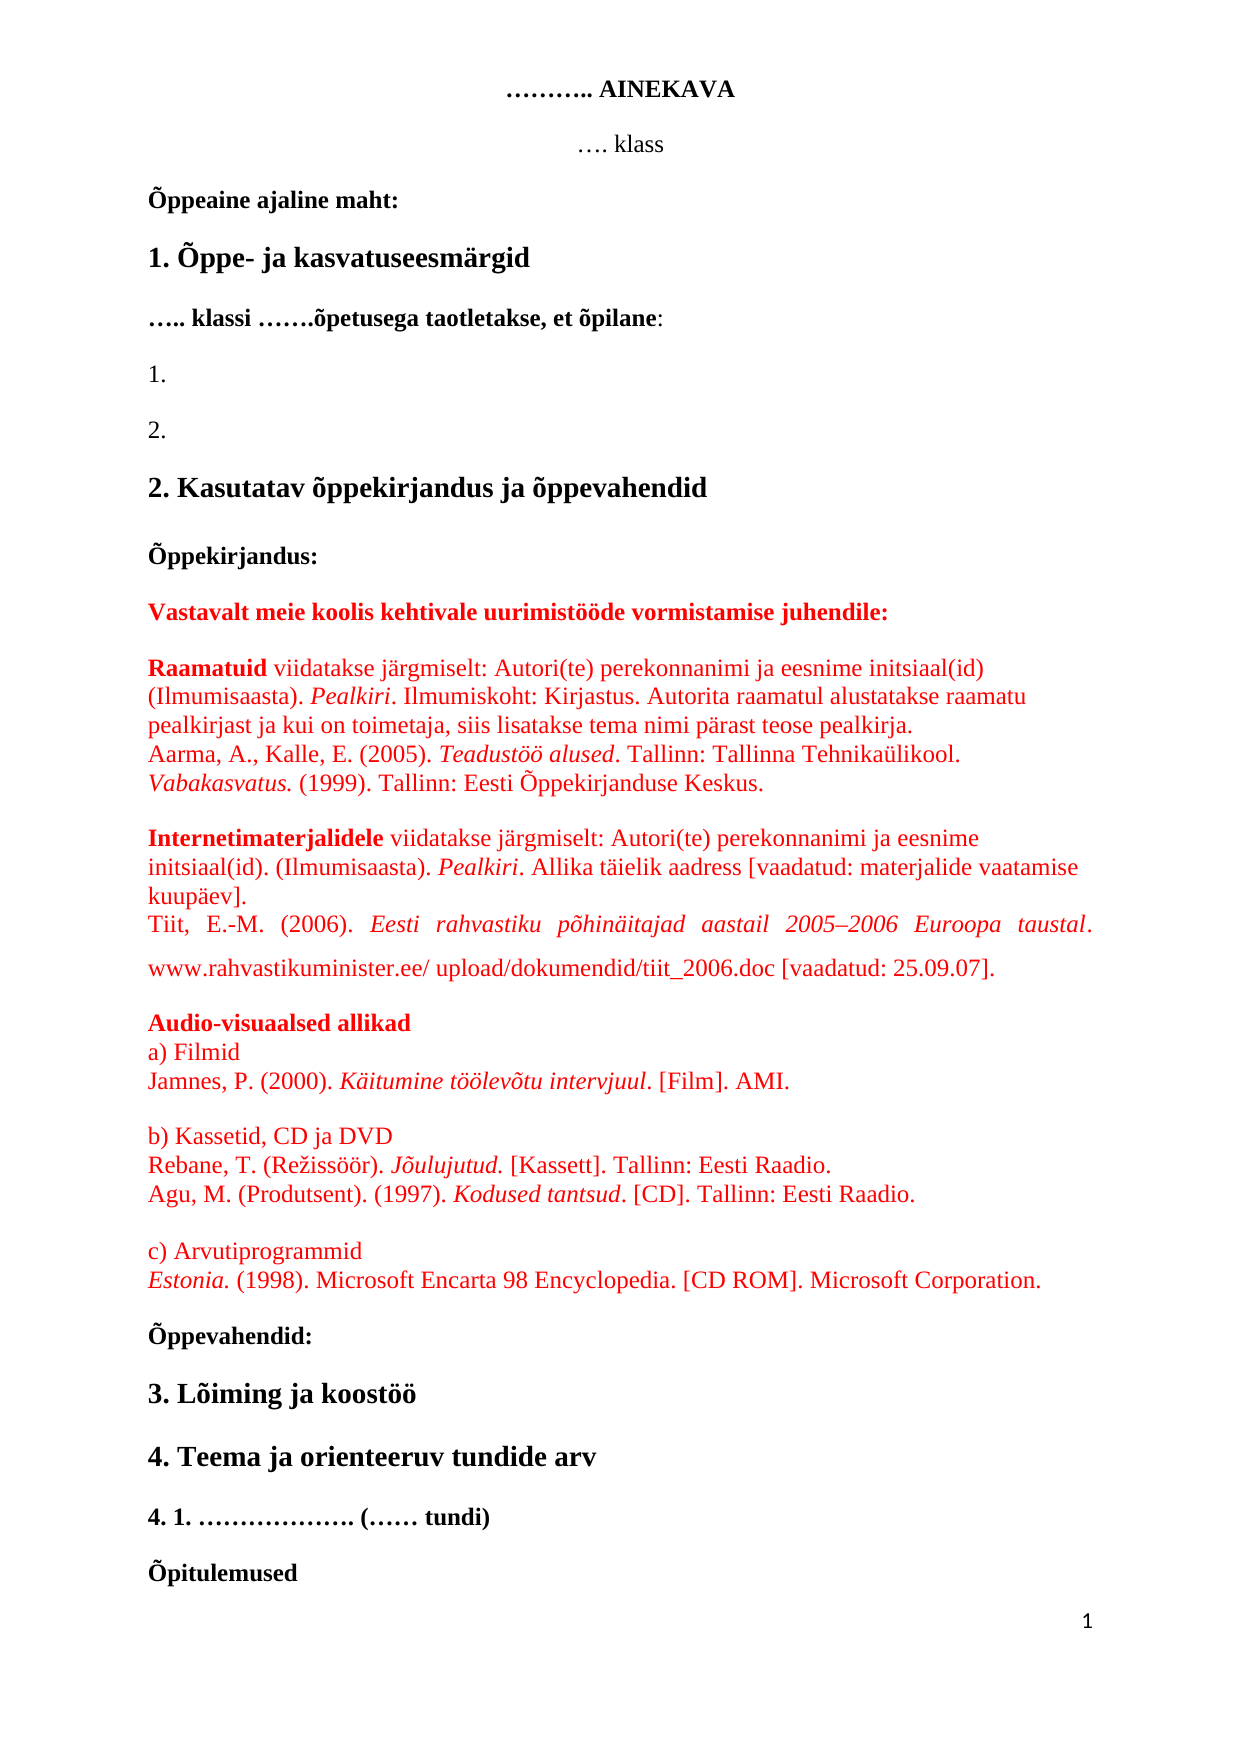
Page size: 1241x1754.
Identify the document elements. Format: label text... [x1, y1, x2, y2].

text Tiit, E.-M. (2006). Eesti rahvastiku põhinäitajad aastail 2005–2006 Euroopa taustal. www.rahvastikuminister.ee/ upload/dokumendid/tiit_2006.doc [vaadatud: 25.09.07]. [148, 909, 1093, 981]
text Estonia. (1998). Microsoft Encarta 98 Encyclopedia. [CD ROM]. Microsoft Corporation. [148, 1265, 1093, 1294]
text b) Kassetid, CD ja DVD [148, 1121, 1093, 1150]
text 2. [148, 415, 1093, 443]
text Agu, M. (Produtsent). (1997). Kodused tantsud. [CD]. Tallinn: Eesti Raadio. [148, 1179, 1093, 1208]
text …. klass [148, 129, 1093, 158]
text c) Arvutiprogrammid [148, 1236, 1093, 1265]
text 4. Teema ja orienteeruv tundide arv [148, 1439, 1093, 1473]
text Õpitulemused [148, 1558, 1093, 1586]
text ….. klassi …….õpetusega taotletakse, et õpilane: [148, 303, 1093, 332]
text Audio-visuaalsed allikad [148, 1008, 1093, 1037]
text Vastavalt meie koolis kehtivale uurimistööde vormistamise juhendile: [148, 597, 1093, 626]
text Jamnes, P. (2000). Käitumine töölevõtu intervjuul. [Film]. AMI. [148, 1066, 1093, 1094]
text Aarma, A., Kalle, E. (2005). Teadustöö alused. Tallinn: Tallinna Tehnikaülikool. [148, 739, 1093, 768]
text Rebane, T. (Režissöör). Jõulujutud. [Kassett]. Tallinn: Eesti Raadio. [148, 1150, 1093, 1179]
text Vabakasvatus. (1999). Tallinn: Eesti Õppekirjanduse Keskus. [148, 768, 1093, 796]
text 3. Lõiming ja koostöö [148, 1376, 1093, 1410]
text 4. 1. ………………. (…… tundi) [148, 1502, 1093, 1531]
text Raamatuid viidatakse järgmiselt: Autori(te) perekonnanimi ja eesnime initsiaal(id) (Ilmumisaasta). Pealkiri. Ilmumiskoht: Kirjastus. Autorita raamatul alustatakse raamatu pealkirjast ja kui on toimetaja, siis lisatakse tema nimi pärast teose pealkirja. [148, 653, 1093, 739]
text Internetimaterjalidele viidatakse järgmiselt: Autori(te) perekonnanimi ja eesnime initsiaal(id). (Ilmumisaasta). Pealkiri. Allika täielik aadress [vaadatud: materjalide vaatamise kuupäev]. [148, 823, 1093, 909]
text ……….. AINEKAVA [148, 74, 1093, 102]
text 1. [148, 359, 1093, 388]
text Õppekirjandus: [148, 541, 1093, 570]
text Õppeaine ajaline maht: [148, 185, 1093, 214]
text 1. Õppe- ja kasvatuseesmärgid [148, 241, 1093, 274]
text Õppevahendid: [148, 1321, 1093, 1349]
text a) Filmid [148, 1037, 1093, 1066]
text 2. Kasutatav õppekirjandus ja õppevahendid [148, 470, 1093, 504]
